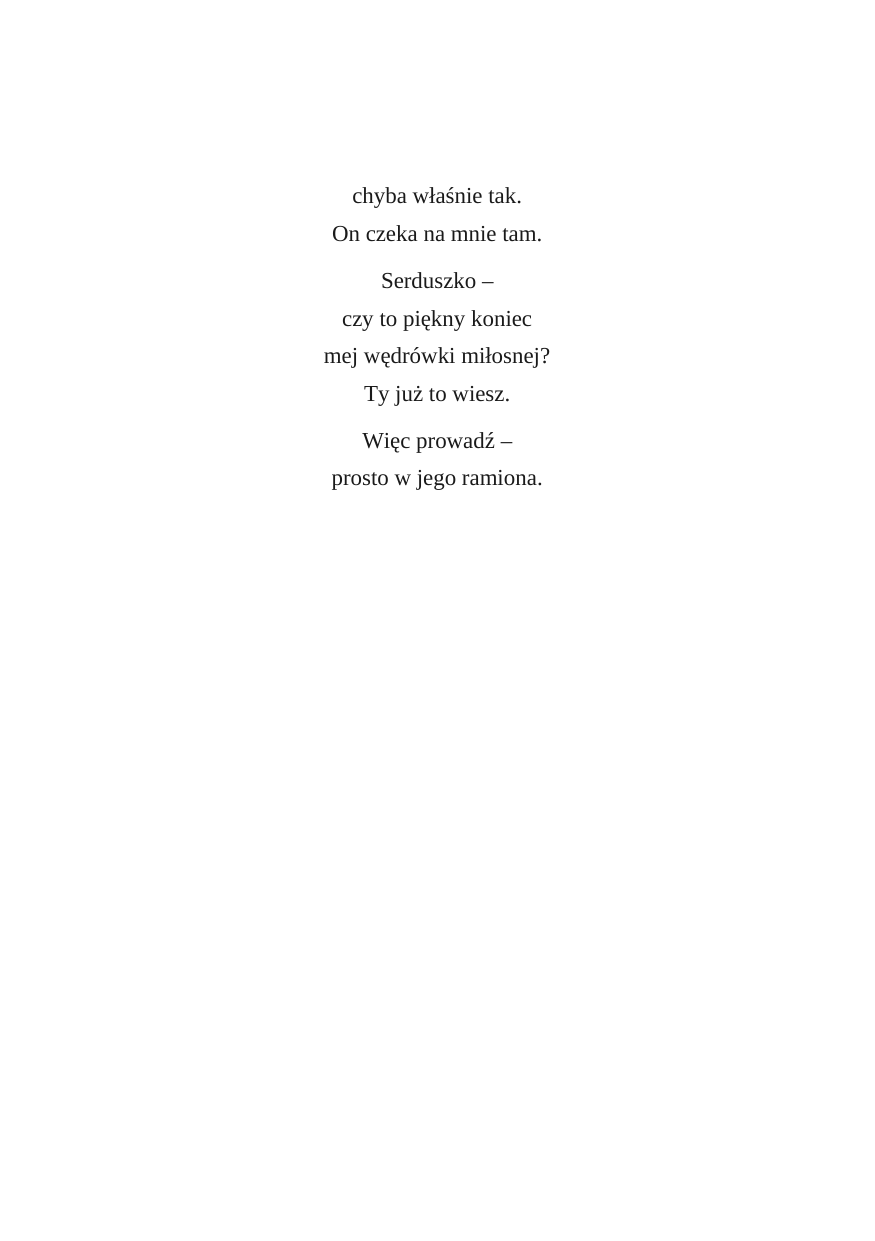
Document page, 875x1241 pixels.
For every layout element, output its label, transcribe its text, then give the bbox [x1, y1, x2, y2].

text Więc prowadź – [207, 421, 667, 455]
text Ty już to wiesz. [207, 374, 667, 408]
text mej wędrówki miłosnej? [207, 337, 667, 370]
text Serduszko – [207, 262, 667, 295]
text prosto w jego ramiona. [207, 459, 667, 492]
text chyba właśnie tak. [207, 177, 667, 211]
text On czeka na mnie tam. [207, 215, 667, 248]
text czy to piękny koniec [207, 299, 667, 333]
